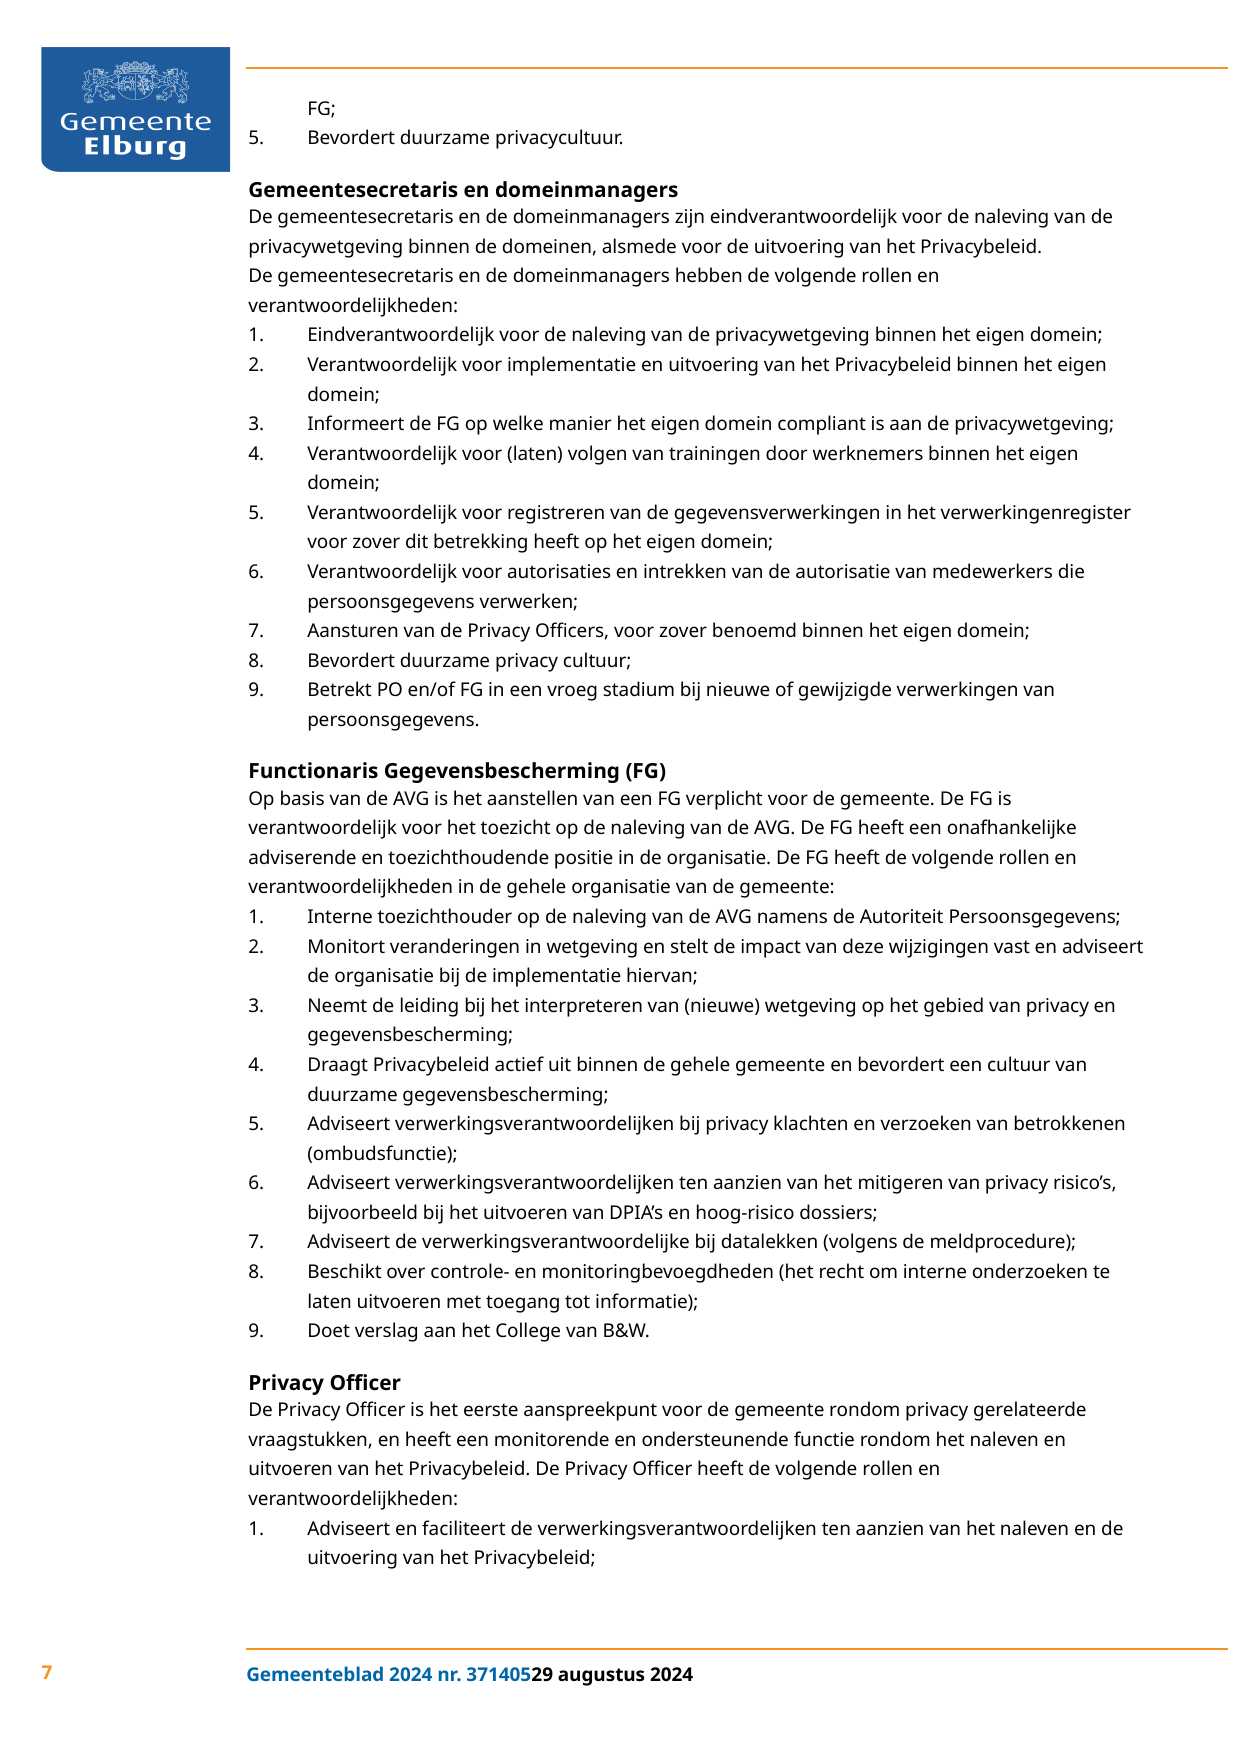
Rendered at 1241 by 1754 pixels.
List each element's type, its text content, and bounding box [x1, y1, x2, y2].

list Beschikt over controle- en monitoringbevoegdheden (het recht om interne onderzoeken te laten uitvoeren met toegang tot informatie); [248, 1258, 1152, 1314]
list Verantwoordelijk voor (laten) volgen van trainingen door werknemers binnen het eigen domein; [248, 440, 1152, 495]
list Neemt de leiding bij het interpreteren van (nieuwe) wetgeving op het gebied van privacy en gegevensbescherming; [248, 992, 1152, 1047]
picture [41, 47, 231, 172]
text Functionaris Gegevensbescherming (FG) [248, 757, 1152, 785]
text De Privacy Officer is het eerste aanspreekpunt voor de gemeente rondom privacy gerelateerde vraagstukken, en heeft een monitorende en ondersteunende functie rondom het naleven en uitvoeren van het Privacybeleid. De Privacy Officer heeft de volgende rollen en verantwoordelijkheden: [248, 1396, 1152, 1511]
text Privacy Officer [248, 1368, 1152, 1396]
list Bevordert duurzame privacycultuur. [248, 124, 1152, 150]
list Informeert de FG op welke manier het eigen domein compliant is aan de privacywetgeving; [248, 410, 1152, 436]
list Verantwoordelijk voor registreren van de gegevensverwerkingen in het verwerkingenregister voor zover dit betrekking heeft op het eigen domein; [248, 499, 1152, 554]
text De gemeentesecretaris en de domeinmanagers hebben de volgende rollen en verantwoordelijkheden: [248, 262, 1152, 318]
list Verantwoordelijk voor implementatie en uitvoering van het Privacybeleid binnen het eigen domein; [248, 351, 1152, 406]
list Adviseert verwerkingsverantwoordelijken bij privacy klachten en verzoeken van betrokkenen (ombudsfunctie); [248, 1110, 1152, 1166]
list Adviseert en faciliteert de verwerkingsverantwoordelijken ten aanzien van het naleven en de uitvoering van het Privacybeleid; [248, 1515, 1152, 1570]
list Bevordert duurzame privacy cultuur; [248, 647, 1152, 673]
list Aansturen van de Privacy Officers, voor zover benoemd binnen het eigen domein; [248, 617, 1152, 643]
list Doet verslag aan het College van B&W. [248, 1317, 1152, 1343]
list Adviseert verwerkingsverantwoordelijken ten aanzien van het mitigeren van privacy risico’s, bijvoorbeeld bij het uitvoeren van DPIA’s en hoog-risico dossiers; [248, 1169, 1152, 1225]
text Op basis van de AVG is het aanstellen van een FG verplicht voor de gemeente. De FG is verantwoordelijk voor het toezicht op de naleving van de AVG. De FG heeft een onafhankelijke adviserende en toezichthoudende positie in de organisatie. De FG heeft de volgende rollen en verantwoordelijkheden in de gehele organisatie van de gemeente: [248, 785, 1152, 899]
list Interne toezichthouder op de naleving van de AVG namens de Autoriteit Persoonsgegevens; [248, 903, 1152, 929]
list Adviseert de verwerkingsverantwoordelijke bij datalekken (volgens de meldprocedure); [248, 1229, 1152, 1254]
text Gemeentesecretaris en domeinmanagers [248, 175, 1152, 203]
list Draagt Privacybeleid actief uit binnen de gehele gemeente en bevordert een cultuur van duurzame gegevensbescherming; [248, 1051, 1152, 1107]
list Monitort veranderingen in wetgeving en stelt de impact van deze wijzigingen vast en adviseert de organisatie bij de implementatie hiervan; [248, 933, 1152, 988]
list Verantwoordelijk voor autorisaties en intrekken van de autorisatie van medewerkers die persoonsgegevens verwerken; [248, 558, 1152, 613]
list Eindverantwoordelijk voor de naleving van de privacywetgeving binnen het eigen domein; [248, 322, 1152, 347]
list Evalueert de toepassing en werking van het Privacybeleid op basis van de rapportage van de FG; [248, 95, 1152, 121]
text De gemeentesecretaris en de domeinmanagers zijn eindverantwoordelijk voor de naleving van de privacywetgeving binnen de domeinen, alsmede voor de uitvoering van het Privacybeleid. [248, 203, 1152, 258]
list Betrekt PO en/of FG in een vroeg stadium bij nieuwe of gewijzigde verwerkingen van persoonsgegevens. [248, 677, 1152, 732]
